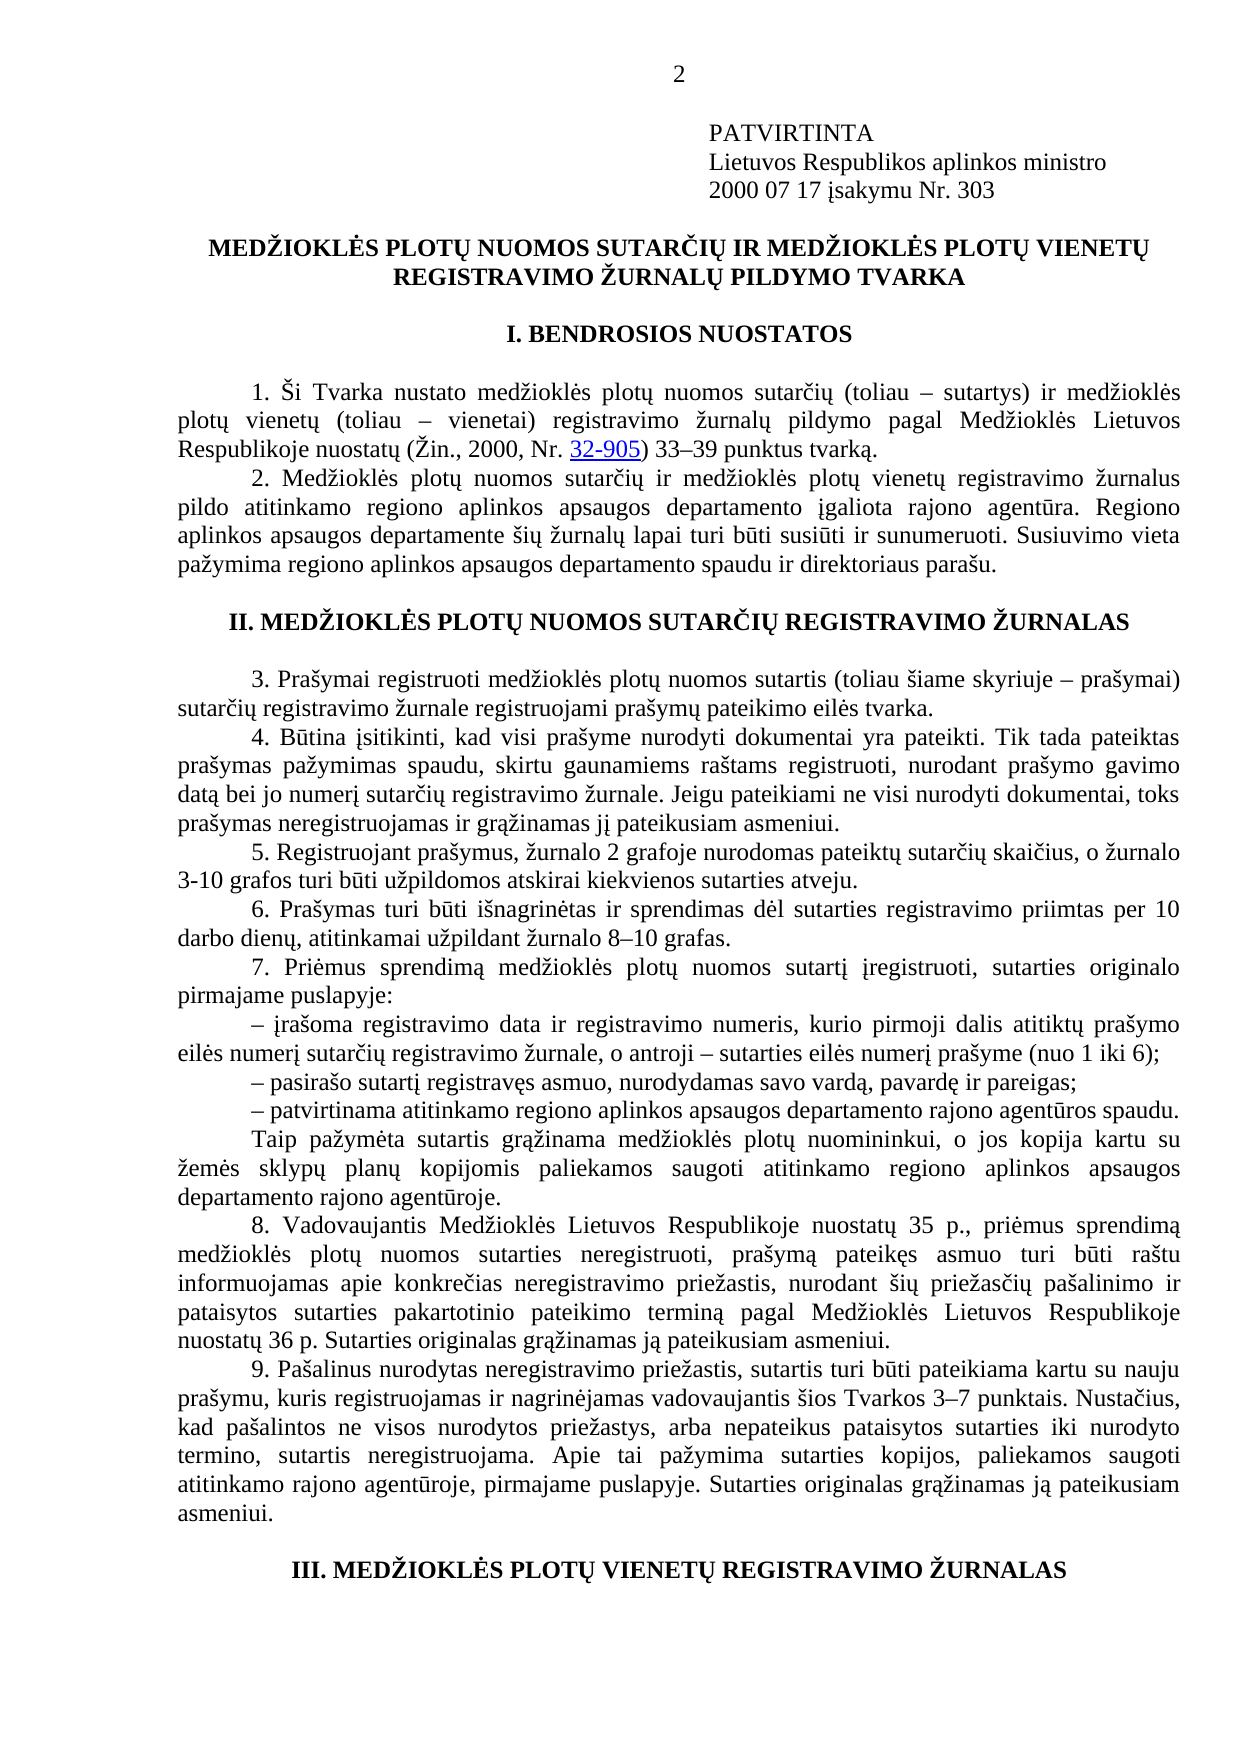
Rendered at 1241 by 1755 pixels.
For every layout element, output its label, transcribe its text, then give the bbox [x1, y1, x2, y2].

text 1. Ši Tvarka nustato medžioklės plotų nuomos sutarčių (toliau – sutartys) ir medžioklės plotų vienetų (toliau – vienetai) registravimo žurnalų pildymo pagal Medžioklės Lietuvos Respublikoje nuostatų (Žin., 2000, Nr. 32-905) 33–39 punktus tvarką. [177, 377, 1181, 463]
text 5. Registruojant prašymus, žurnalo 2 grafoje nurodomas pateiktų sutarčių skaičius, o žurnalo 3-10 grafos turi būti užpildomos atskirai kiekvienos sutarties atveju. [177, 837, 1181, 894]
text – įrašoma registravimo data ir registravimo numeris, kurio pirmoji dalis atitiktų prašymo eilės numerį sutarčių registravimo žurnale, o antroji – sutarties eilės numerį prašyme (nuo 1 iki 6); [177, 1009, 1181, 1067]
text III. Medžioklės plotų vienetų registravimo žurnalas [177, 1556, 1181, 1584]
text I. Bendrosios nuostatos [177, 319, 1181, 348]
text 4. Būtina įsitikinti, kad visi prašyme nurodyti dokumentai yra pateikti. Tik tada pateiktas prašymas pažymimas spaudu, skirtu gaunamiems raštams registruoti, nurodant prašymo gavimo datą bei jo numerį sutarčių registravimo žurnale. Jeigu pateikiami ne visi nurodyti dokumentai, toks prašymas neregistruojamas ir grąžinamas jį pateikusiam asmeniui. [177, 722, 1181, 837]
text 8. Vadovaujantis Medžioklės Lietuvos Respublikoje nuostatų 35 p., priėmus sprendimą medžioklės plotų nuomos sutarties neregistruoti, prašymą pateikęs asmuo turi būti raštu informuojamas apie konkrečias neregistravimo priežastis, nurodant šių priežasčių pašalinimo ir pataisytos sutarties pakartotinio pateikimo terminą pagal Medžioklės Lietuvos Respublikoje nuostatų 36 p. Sutarties originalas grąžinamas ją pateikusiam asmeniui. [177, 1211, 1181, 1354]
text 7. Priėmus sprendimą medžioklės plotų nuomos sutartį įregistruoti, sutarties originalo pirmajame puslapyje: [177, 952, 1181, 1009]
text 2000 07 17 įsakymu Nr. 303 [177, 176, 1181, 204]
text II. Medžioklės plotų nuomos sutarčių registravimo žurnalas [177, 607, 1181, 636]
text 3. Prašymai registruoti medžioklės plotų nuomos sutartis (toliau šiame skyriuje – prašymai) sutarčių registravimo žurnale registruojami prašymų pateikimo eilės tvarka. [177, 664, 1181, 722]
text – pasirašo sutartį registravęs asmuo, nurodydamas savo vardą, pavardę ir pareigas; [177, 1067, 1181, 1096]
text Taip pažymėta sutartis grąžinama medžioklės plotų nuomininkui, o jos kopija kartu su žemės sklypų planų kopijomis paliekamos saugoti atitinkamo regiono aplinkos apsaugos departamento rajono agentūroje. [177, 1124, 1181, 1211]
text PATVIRTINTA [177, 118, 1181, 147]
text 6. Prašymas turi būti išnagrinėtas ir sprendimas dėl sutarties registravimo priimtas per 10 darbo dienų, atitinkamai užpildant žurnalo 8–10 grafas. [177, 894, 1181, 952]
text Medžioklės plotų nuomos sutarčių ir medžioklės plotų vienetų registravimo žurnalų pildymo tvarka [177, 233, 1181, 291]
text 2. Medžioklės plotų nuomos sutarčių ir medžioklės plotų vienetų registravimo žurnalus pildo atitinkamo regiono aplinkos apsaugos departamento įgaliota rajono agentūra. Regiono aplinkos apsaugos departamente šių žurnalų lapai turi būti susiūti ir sunumeruoti. Susiuvimo vieta pažymima regiono aplinkos apsaugos departamento spaudu ir direktoriaus parašu. [177, 463, 1181, 578]
text 9. Pašalinus nurodytas neregistravimo priežastis, sutartis turi būti pateikiama kartu su nauju prašymu, kuris registruojamas ir nagrinėjamas vadovaujantis šios Tvarkos 3–7 punktais. Nustačius, kad pašalintos ne visos nurodytos priežastys, arba nepateikus pataisytos sutarties iki nurodyto termino, sutartis neregistruojama. Apie tai pažymima sutarties kopijos, paliekamos saugoti atitinkamo rajono agentūroje, pirmajame puslapyje. Sutarties originalas grąžinamas ją pateikusiam asmeniui. [177, 1354, 1181, 1527]
text – patvirtinama atitinkamo regiono aplinkos apsaugos departamento rajono agentūros spaudu. [177, 1096, 1181, 1124]
text Lietuvos Respublikos aplinkos ministro [177, 147, 1181, 176]
